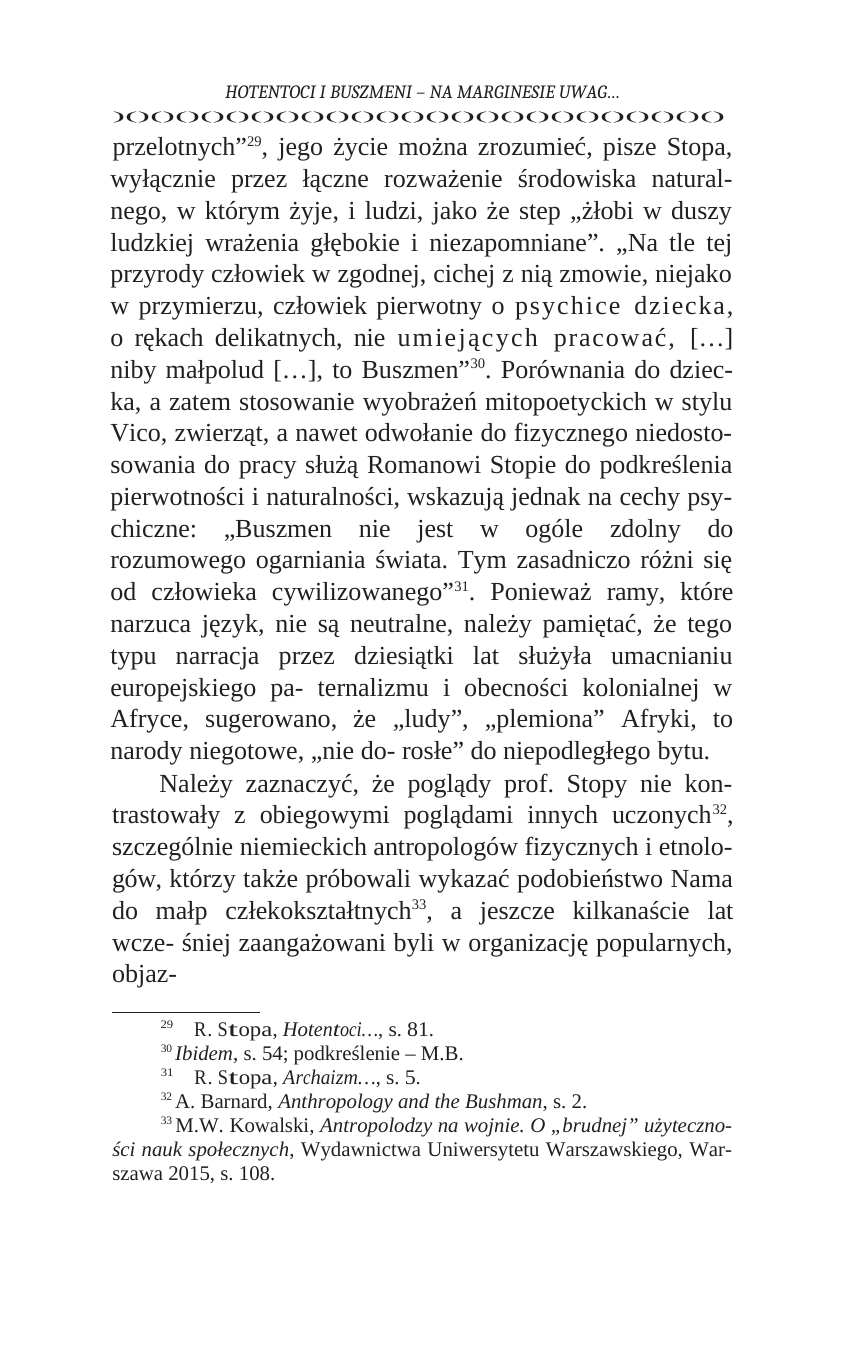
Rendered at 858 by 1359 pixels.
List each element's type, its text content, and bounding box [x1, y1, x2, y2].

text przelotnych”29, jego życie można zrozumieć, pisze Stopa, wyłącznie przez łączne rozważenie środowiska natural- nego, w którym żyje, i ludzi, jako że step „żłobi w duszy ludzkiej wrażenia głębokie i niezapomniane”. „Na tle tej przyrody człowiek w zgodnej, cichej z nią zmowie, niejako w przymierzu, człowiek pierwotny o psychice dziecka, o rękach delikatnych, nie umiejących pracować, […] niby małpolud […], to Buszmen”30. Porównania do dziec- ka, a zatem stosowanie wyobrażeń mitopoetyckich w stylu Vico, zwierząt, a nawet odwołanie do fizycznego niedosto- sowania do pracy służą Romanowi Stopie do podkreślenia pierwotności i naturalności, wskazują jednak na cechy psy- chiczne: „Buszmen nie jest w ogóle zdolny do rozumowego ogarniania świata. Tym zasadniczo różni się od człowieka cywilizowanego”31. Ponieważ ramy, które narzuca język, nie są neutralne, należy pamiętać, że tego typu narracja przez dziesiątki lat służyła umacnianiu europejskiego pa- ternalizmu i obecności kolonialnej w Afryce, sugerowano, że „ludy”, „plemiona” Afryki, to narody niegotowe, „nie do- rosłe” do niepodległego bytu. [110, 131, 733, 765]
text 29 R. Stopa, Hotentoci…, s. 81. [160, 1012, 763, 1041]
text )()()()()()()()()()()()()()()()()()()()()()()()() [103, 108, 737, 123]
text 32 A. Barnard, Anthropology and the Bushman, s. 2. [161, 1089, 763, 1113]
text 31 R. Stopa, Archaizm…, s. 5. [161, 1065, 763, 1089]
text Należy zaznaczyć, że poglądy prof. Stopy nie kon- trastowały z obiegowymi poglądami innych uczonych32, szczególnie niemieckich antropologów fizycznych i etnolo- gów, którzy także próbowali wykazać podobieństwo Nama do małp człekokształtnych33, a jeszcze kilkanaście lat wcze- śniej zaangażowani byli w organizację popularnych, objaz- [112, 768, 733, 988]
text 33 M.W. Kowalski, Antropolodzy na wojnie. O „brudnej” użyteczno- ści nauk społecznych, Wydawnictwa Uniwersytetu Warszawskiego, War- szawa 2015, s. 108. [112, 1113, 732, 1185]
text HOTENTOCI I BUSZMENI – NA MARGINESIE UWAG… [214, 82, 631, 103]
text 30 Ibidem, s. 54; podkreślenie – M.B. [161, 1041, 763, 1065]
